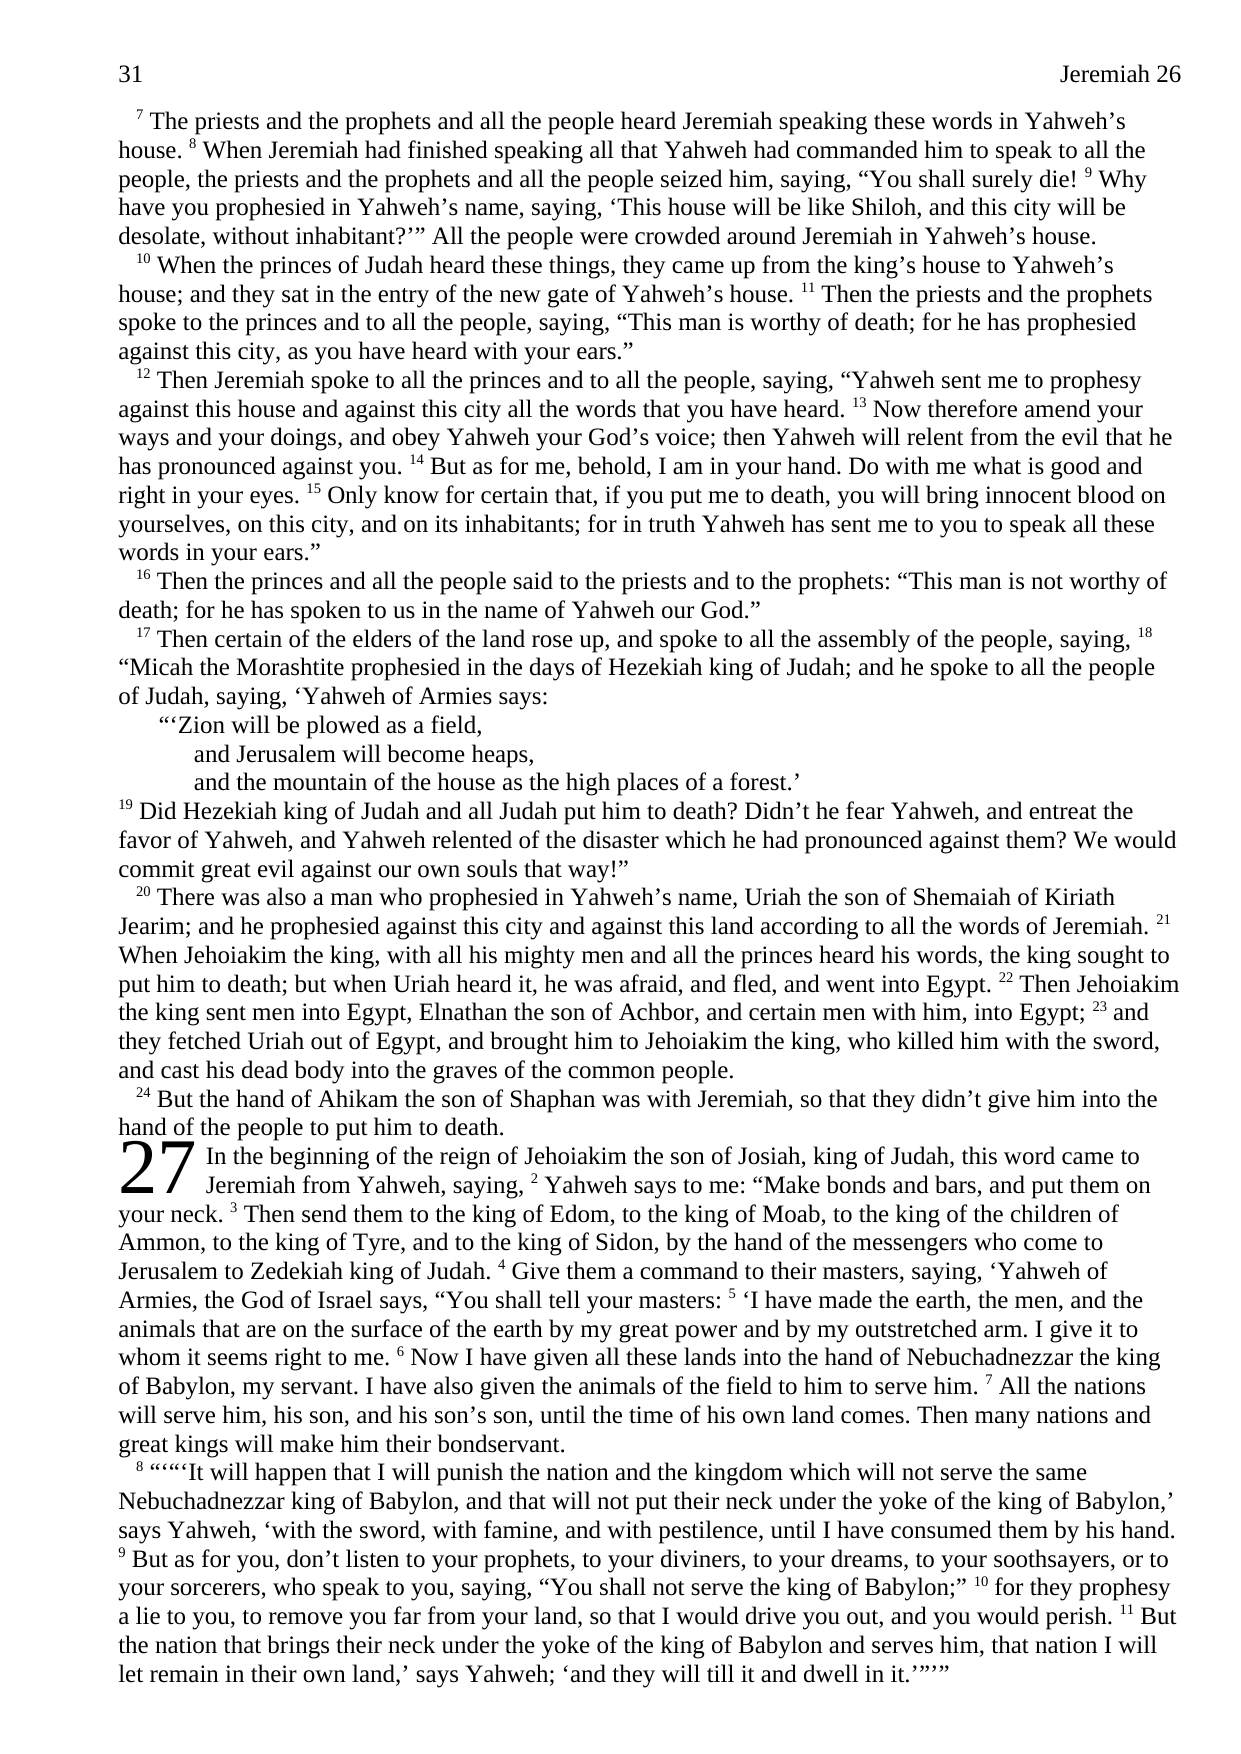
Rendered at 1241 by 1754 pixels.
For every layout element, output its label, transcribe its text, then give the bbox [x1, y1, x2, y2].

text “‘Zion will be plowed as a field, [158, 710, 1181, 739]
text 19 Did Hezekiah king of Judah and all Judah put him to death? Didn’t he fear Yahweh, and entreat the favor of Yahweh, and Yahweh relented of the disaster which he had pronounced against them? We would commit great evil against our own souls that way!” [118, 796, 1181, 882]
text 20 There was also a man who prophesied in Yahweh’s name, Uriah the son of Shemaiah of Kiriath Jearim; and he prophesied against this city and against this land according to all the words of Jeremiah. 21 When Jehoiakim the king, with all his mighty men and all the princes heard his words, the king sought to put him to death; but when Uriah heard it, he was afraid, and fled, and went into Egypt. 22 Then Jehoiakim the king sent men into Egypt, Elnathan the son of Achbor, and certain men with him, into Egypt; 23 and they fetched Uriah out of Egypt, and brought him to Jehoiakim the king, who killed him with the sword, and cast his dead body into the graves of the common people. [118, 882, 1181, 1084]
text 8 “‘“‘It will happen that I will punish the nation and the kingdom which will not serve the same Nebuchadnezzar king of Babylon, and that will not put their neck under the yoke of the king of Babylon,’ says Yahweh, ‘with the sword, with famine, and with pestilence, until I have consumed them by his hand. 9 But as for you, don’t listen to your prophets, to your diviners, to your dreams, to your soothsayers, or to your sorcerers, who speak to you, saying, “You shall not serve the king of Babylon;” 10 for they prophesy a lie to you, to remove you far from your land, so that I would drive you out, and you would perish. 11 But the nation that brings their neck under the yoke of the king of Babylon and serves him, that nation I will let remain in their own land,’ says Yahweh; ‘and they will till it and dwell in it.’”’” [118, 1457, 1181, 1687]
text 17 Then certain of the elders of the land rose up, and spoke to all the assembly of the people, saying, 18 “Micah the Morashtite prophesied in the days of Hezekiah king of Judah; and he spoke to all the people of Judah, saying, ‘Yahweh of Armies says: [118, 624, 1181, 710]
text 27In the beginning of the reign of Jehoiakim the son of Josiah, king of Judah, this word came to Jeremiah from Yahweh, saying, 2 Yahweh says to me: “Make bonds and bars, and put them on your neck. 3 Then send them to the king of Edom, to the king of Moab, to the king of the children of Ammon, to the king of Tyre, and to the king of Sidon, by the hand of the messengers who come to Jerusalem to Zedekiah king of Judah. 4 Give them a command to their masters, saying, ‘Yahweh of Armies, the God of Israel says, “You shall tell your masters: 5 ‘I have made the earth, the men, and the animals that are on the surface of the earth by my great power and by my outstretched arm. I give it to whom it seems right to me. 6 Now I have given all these lands into the hand of Nebuchadnezzar the king of Babylon, my servant. I have also given the animals of the field to him to serve him. 7 All the nations will serve him, his son, and his son’s son, until the time of his own land comes. Then many nations and great kings will make him their bondservant. [118, 1141, 1181, 1457]
text and the mountain of the house as the high places of a forest.’ [194, 767, 1181, 796]
text and Jerusalem will become heaps, [194, 739, 1181, 767]
text 24 But the hand of Ahikam the son of Shaphan was with Jeremiah, so that they didn’t give him into the hand of the people to put him to death. [118, 1084, 1181, 1141]
text 16 Then the princes and all the people said to the priests and to the prophets: “This man is not worthy of death; for he has spoken to us in the name of Yahweh our God.” [118, 566, 1181, 624]
text 12 Then Jeremiah spoke to all the princes and to all the people, saying, “Yahweh sent me to prophesy against this house and against this city all the words that you have heard. 13 Now therefore amend your ways and your doings, and obey Yahweh your God’s voice; then Yahweh will relent from the evil that he has pronounced against you. 14 But as for me, behold, I am in your hand. Do with me what is good and right in your eyes. 15 Only know for certain that, if you put me to death, you will bring innocent blood on yourselves, on this city, and on its inhabitants; for in truth Yahweh has sent me to you to speak all these words in your ears.” [118, 365, 1181, 566]
text 7 The priests and the prophets and all the people heard Jeremiah speaking these words in Yahweh’s house. 8 When Jeremiah had finished speaking all that Yahweh had commanded him to speak to all the people, the priests and the prophets and all the people seized him, saying, “You shall surely die! 9 Why have you prophesied in Yahweh’s name, saying, ‘This house will be like Shiloh, and this city will be desolate, without inhabitant?’” All the people were crowded around Jeremiah in Yahweh’s house. [118, 106, 1181, 250]
text 10 When the princes of Judah heard these things, they came up from the king’s house to Yahweh’s house; and they sat in the entry of the new gate of Yahweh’s house. 11 Then the priests and the prophets spoke to the princes and to all the people, saying, “This man is worthy of death; for he has prophesied against this city, as you have heard with your ears.” [118, 250, 1181, 365]
